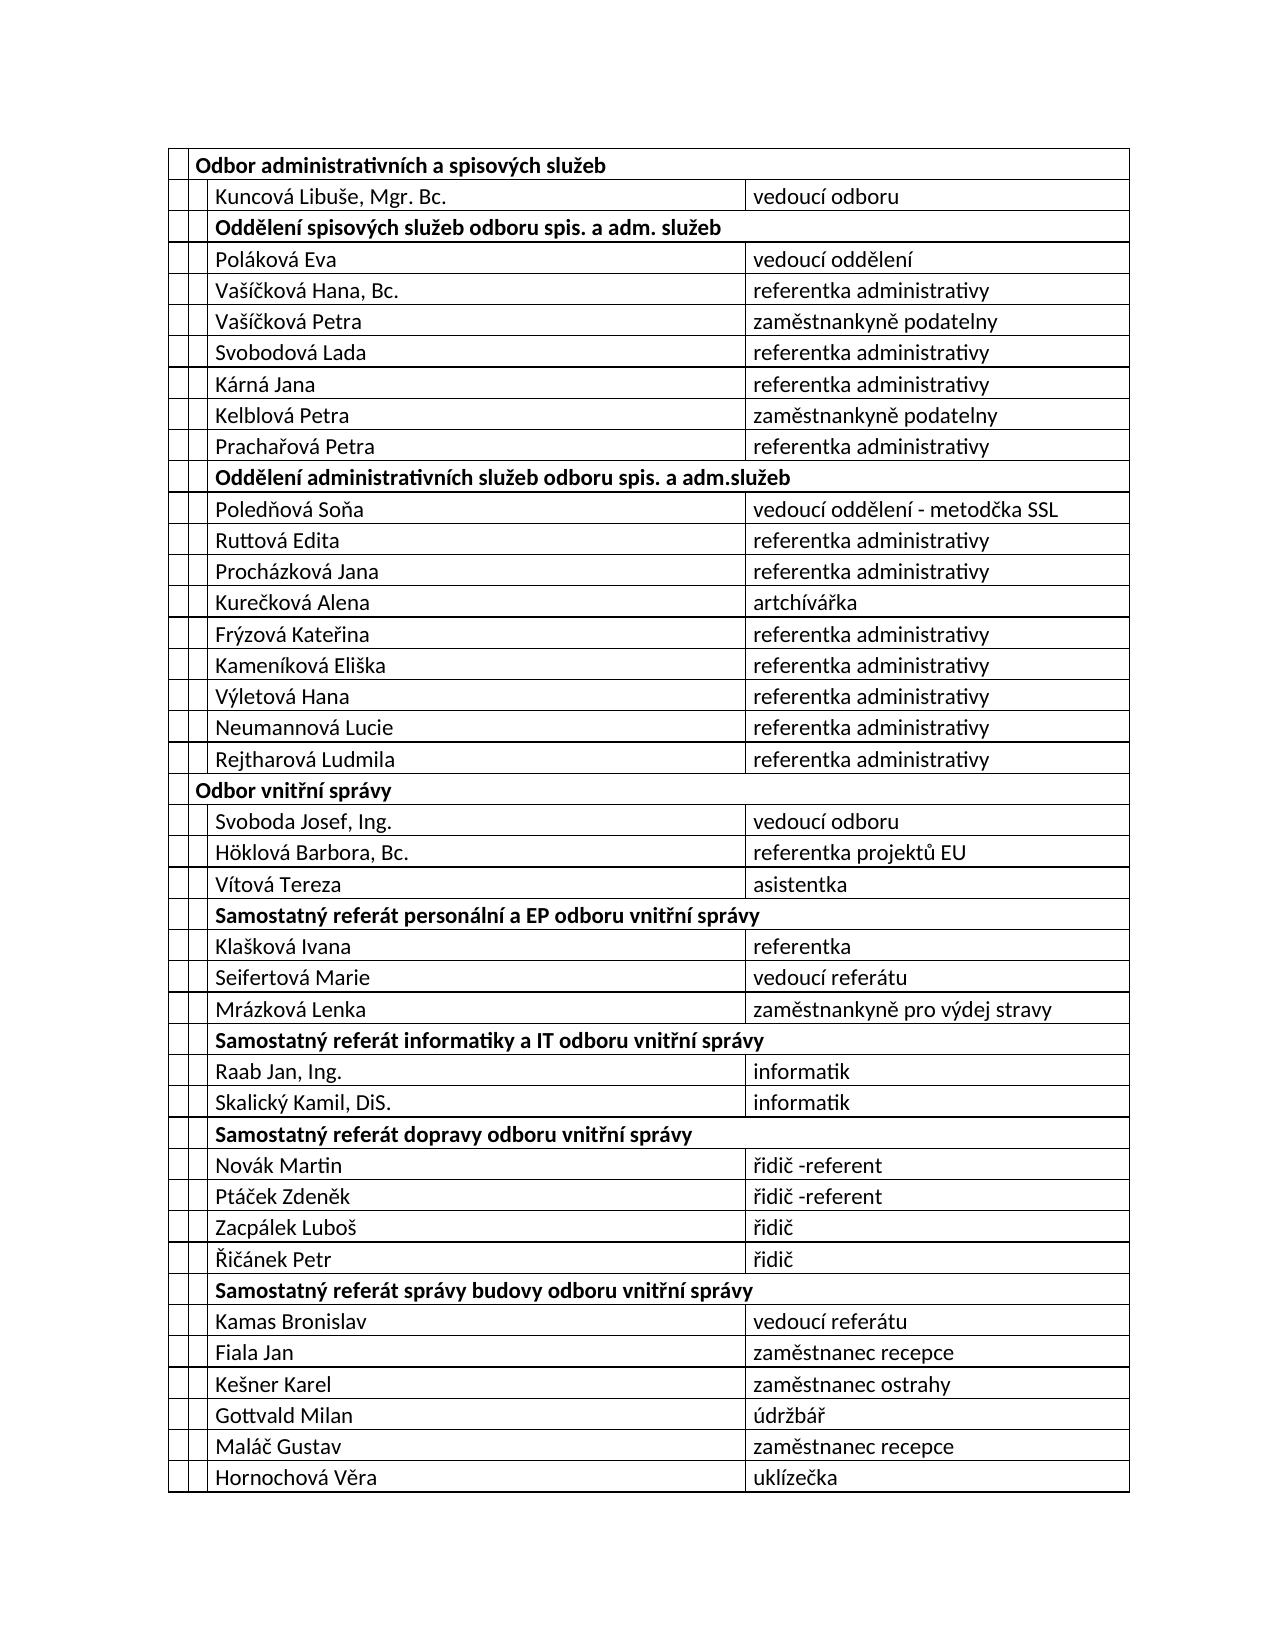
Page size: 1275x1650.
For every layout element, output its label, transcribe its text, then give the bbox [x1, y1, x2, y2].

table_cell referentka [746, 930, 1129, 960]
table_cell [169, 961, 188, 991]
table_cell vedoucí odboru [746, 180, 1129, 210]
table_cell Vašíčková Petra [208, 305, 745, 335]
table_cell [189, 930, 207, 960]
table_cell Raab Jan, Ing. [208, 1055, 745, 1085]
table_cell [189, 1055, 207, 1085]
table_cell [189, 1180, 207, 1210]
table_cell Kurečková Alena [208, 586, 745, 616]
table_cell [189, 961, 207, 991]
table_cell Poláková Eva [208, 243, 745, 273]
table_cell [189, 868, 207, 898]
table_cell [189, 524, 207, 554]
table_cell [169, 586, 188, 616]
table_cell Řičánek Petr [208, 1243, 745, 1273]
table_cell [169, 524, 188, 554]
table_cell Rejtharová Ludmila [208, 743, 745, 773]
table_cell Novák Martin [208, 1149, 745, 1179]
table_cell Hornochová Věra [208, 1461, 745, 1491]
table_cell [169, 1399, 188, 1429]
table_cell Skalický Kamil, DiS. [208, 1086, 745, 1116]
table_cell Gottvald Milan [208, 1399, 745, 1429]
table_cell referentka administrativy [746, 711, 1129, 741]
table_cell Oddělení spisových služeb odboru spis. a adm. služeb [208, 211, 1129, 241]
table_cell [189, 1149, 207, 1179]
table_cell vedoucí referátu [746, 1305, 1129, 1335]
table_cell [189, 1336, 207, 1366]
table_cell Oddělení administrativních služeb odboru spis. a adm.služeb [208, 461, 1129, 491]
table_cell [169, 649, 188, 679]
table_cell Procházková Jana [208, 555, 745, 585]
table_cell Kameníková Eliška [208, 649, 745, 679]
table_cell [169, 180, 188, 210]
table_cell uklízečka [746, 1461, 1129, 1491]
table_cell zaměstnanec ostrahy [746, 1368, 1129, 1398]
table_cell Kuncová Libuše, Mgr. Bc. [208, 180, 745, 210]
table_cell [169, 430, 188, 460]
table_cell vedoucí referátu [746, 961, 1129, 991]
table_cell informatik [746, 1055, 1129, 1085]
table_cell řidič -referent [746, 1180, 1129, 1210]
table_cell [169, 368, 188, 398]
table_cell [169, 461, 188, 491]
table_cell [189, 555, 207, 585]
table_cell Prachařová Petra [208, 430, 745, 460]
table_cell [169, 774, 188, 804]
table_cell [189, 180, 207, 210]
table_cell Kelblová Petra [208, 399, 745, 429]
table_cell Samostatný referát personální a EP odboru vnitřní správy [208, 899, 1129, 929]
table_cell Poledňová Soňa [208, 493, 745, 523]
table_cell [189, 1024, 207, 1054]
table_cell [169, 1180, 188, 1210]
table_cell [189, 1305, 207, 1335]
table_cell [189, 805, 207, 835]
table_cell [189, 336, 207, 366]
table_cell [169, 1336, 188, 1366]
table_cell [189, 680, 207, 710]
table_cell [169, 243, 188, 273]
table_cell referentka administrativy [746, 430, 1129, 460]
table_cell [189, 743, 207, 773]
table_cell [189, 1086, 207, 1116]
table_cell [189, 1368, 207, 1398]
table_cell [169, 493, 188, 523]
table_cell řidič -referent [746, 1149, 1129, 1179]
table_cell Svobodová Lada [208, 336, 745, 366]
table_cell [189, 836, 207, 866]
table_cell [189, 1243, 207, 1273]
table_cell asistentka [746, 868, 1129, 898]
table_cell Samostatný referát informatiky a IT odboru vnitřní správy [208, 1024, 1129, 1054]
table_cell [169, 743, 188, 773]
table_cell [169, 993, 188, 1023]
table_cell [189, 305, 207, 335]
table_cell referentka projektů EU [746, 836, 1129, 866]
table_cell Kamas Bronislav [208, 1305, 745, 1335]
table_cell [169, 336, 188, 366]
table_cell Zacpálek Luboš [208, 1211, 745, 1241]
table_cell Ptáček Zdeněk [208, 1180, 745, 1210]
table_cell Ruttová Edita [208, 524, 745, 554]
table_cell [189, 368, 207, 398]
table_cell [169, 1430, 188, 1460]
table_cell referentka administrativy [746, 649, 1129, 679]
table_cell údržbář [746, 1399, 1129, 1429]
table_cell [189, 899, 207, 929]
table_cell [189, 618, 207, 648]
table_cell [169, 1086, 188, 1116]
table_cell Odbor administrativních a spisových služeb [189, 149, 1129, 179]
table_cell Seifertová Marie [208, 961, 745, 991]
table_cell [189, 1118, 207, 1148]
table_cell [169, 1274, 188, 1304]
table_cell [169, 1024, 188, 1054]
table_cell vedoucí odboru [746, 805, 1129, 835]
table_cell [189, 586, 207, 616]
table_cell referentka administrativy [746, 336, 1129, 366]
table_cell zaměstnankyně pro výdej stravy [746, 993, 1129, 1023]
table_cell [189, 211, 207, 241]
table_cell [169, 399, 188, 429]
table_cell Fiala Jan [208, 1336, 745, 1366]
table_cell zaměstnankyně podatelny [746, 305, 1129, 335]
table_cell [189, 399, 207, 429]
table_cell referentka administrativy [746, 368, 1129, 398]
table_cell zaměstnanec recepce [746, 1430, 1129, 1460]
table_cell zaměstnanec recepce [746, 1336, 1129, 1366]
table_cell [169, 711, 188, 741]
table_cell [169, 1118, 188, 1148]
table_cell [189, 993, 207, 1023]
table_cell Frýzová Kateřina [208, 618, 745, 648]
table_cell [189, 493, 207, 523]
table_cell [189, 1274, 207, 1304]
table_cell [169, 1368, 188, 1398]
table_cell [169, 868, 188, 898]
table_cell [169, 930, 188, 960]
table_cell artchívářka [746, 586, 1129, 616]
table_cell Kárná Jana [208, 368, 745, 398]
table_cell Vašíčková Hana, Bc. [208, 274, 745, 304]
table_cell [169, 149, 188, 179]
table_cell [169, 805, 188, 835]
table_cell [169, 1211, 188, 1241]
table_cell referentka administrativy [746, 274, 1129, 304]
table_cell [169, 618, 188, 648]
table_cell referentka administrativy [746, 618, 1129, 648]
table_cell [189, 1211, 207, 1241]
table_cell řidič [746, 1243, 1129, 1273]
table_cell Mrázková Lenka [208, 993, 745, 1023]
table_cell Výletová Hana [208, 680, 745, 710]
table_cell Samostatný referát správy budovy odboru vnitřní správy [208, 1274, 1129, 1304]
table_cell [169, 274, 188, 304]
table_cell Vítová Tereza [208, 868, 745, 898]
table_cell Klašková Ivana [208, 930, 745, 960]
table_cell Samostatný referát dopravy odboru vnitřní správy [208, 1118, 1129, 1148]
table_cell [189, 274, 207, 304]
table_cell [189, 243, 207, 273]
table_cell vedoucí oddělení [746, 243, 1129, 273]
table_cell informatik [746, 1086, 1129, 1116]
table_cell [169, 1243, 188, 1273]
table_cell Maláč Gustav [208, 1430, 745, 1460]
table_cell [189, 430, 207, 460]
table_cell vedoucí oddělení - metodčka SSL [746, 493, 1129, 523]
table_cell [169, 836, 188, 866]
table_cell [169, 1149, 188, 1179]
table_cell zaměstnankyně podatelny [746, 399, 1129, 429]
table_cell referentka administrativy [746, 743, 1129, 773]
table_cell Höklová Barbora, Bc. [208, 836, 745, 866]
table_cell [189, 461, 207, 491]
table_cell Odbor vnitřní správy [189, 774, 1129, 804]
table_cell Neumannová Lucie [208, 711, 745, 741]
table_cell řidič [746, 1211, 1129, 1241]
table_cell [169, 1055, 188, 1085]
table_cell Kešner Karel [208, 1368, 745, 1398]
table_cell [189, 649, 207, 679]
table_cell [189, 1461, 207, 1491]
table_cell referentka administrativy [746, 555, 1129, 585]
table_cell [169, 305, 188, 335]
table_cell [189, 1399, 207, 1429]
table_cell [169, 680, 188, 710]
table_cell [169, 555, 188, 585]
table_cell referentka administrativy [746, 680, 1129, 710]
table_cell referentka administrativy [746, 524, 1129, 554]
table_cell Svoboda Josef, Ing. [208, 805, 745, 835]
table_cell [169, 1305, 188, 1335]
table_cell [189, 711, 207, 741]
table_cell [169, 1461, 188, 1491]
table_cell [169, 899, 188, 929]
table_cell [189, 1430, 207, 1460]
table_cell [169, 211, 188, 241]
